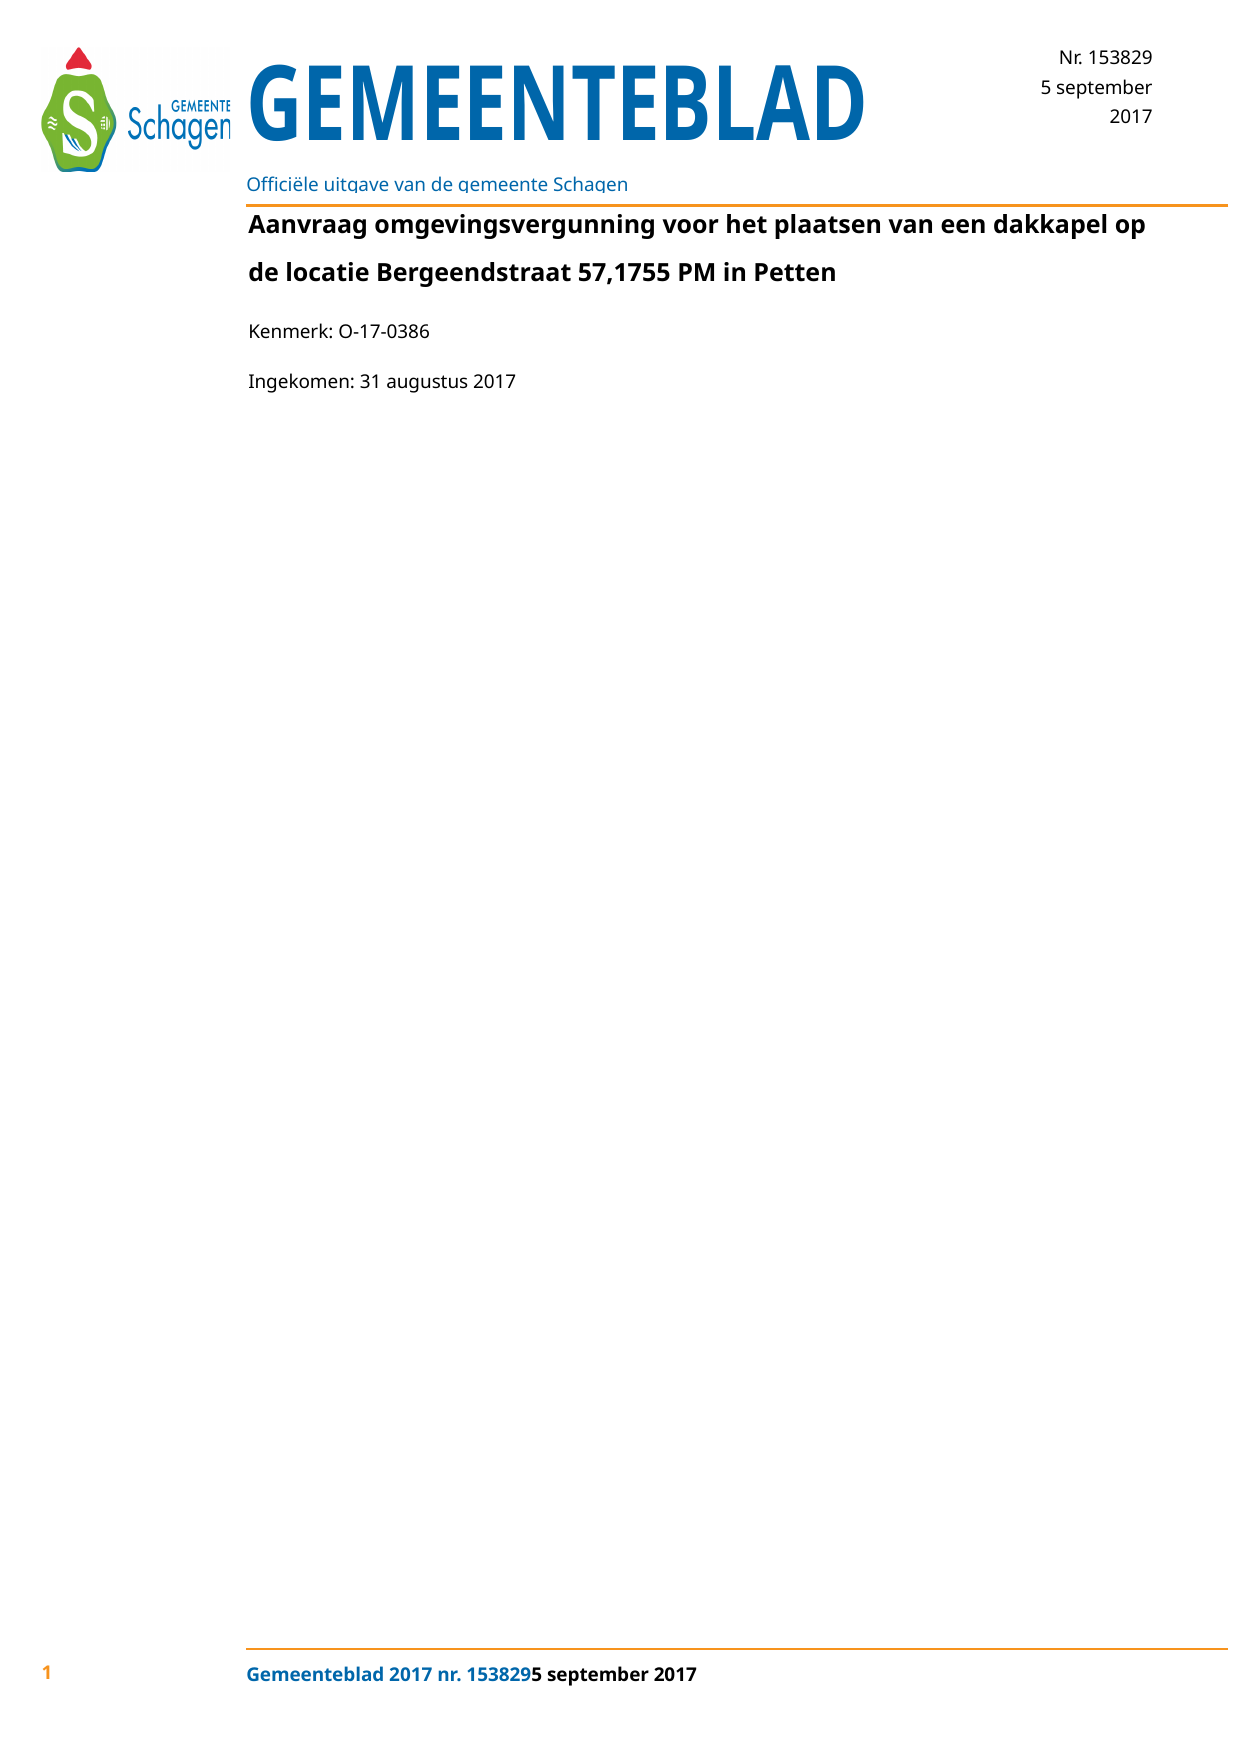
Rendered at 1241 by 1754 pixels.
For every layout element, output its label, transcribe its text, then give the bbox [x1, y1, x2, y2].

text Aanvraag omgevingsvergunning voor het plaatsen van een dakkapel op de locatie Bergeendstraat 57,1755 PM in Petten [248, 207, 1152, 288]
picture [41, 47, 231, 172]
text Kenmerk: O-17-0386 [248, 318, 1152, 344]
text Ingekomen: 31 augustus 2017 [248, 368, 1152, 394]
